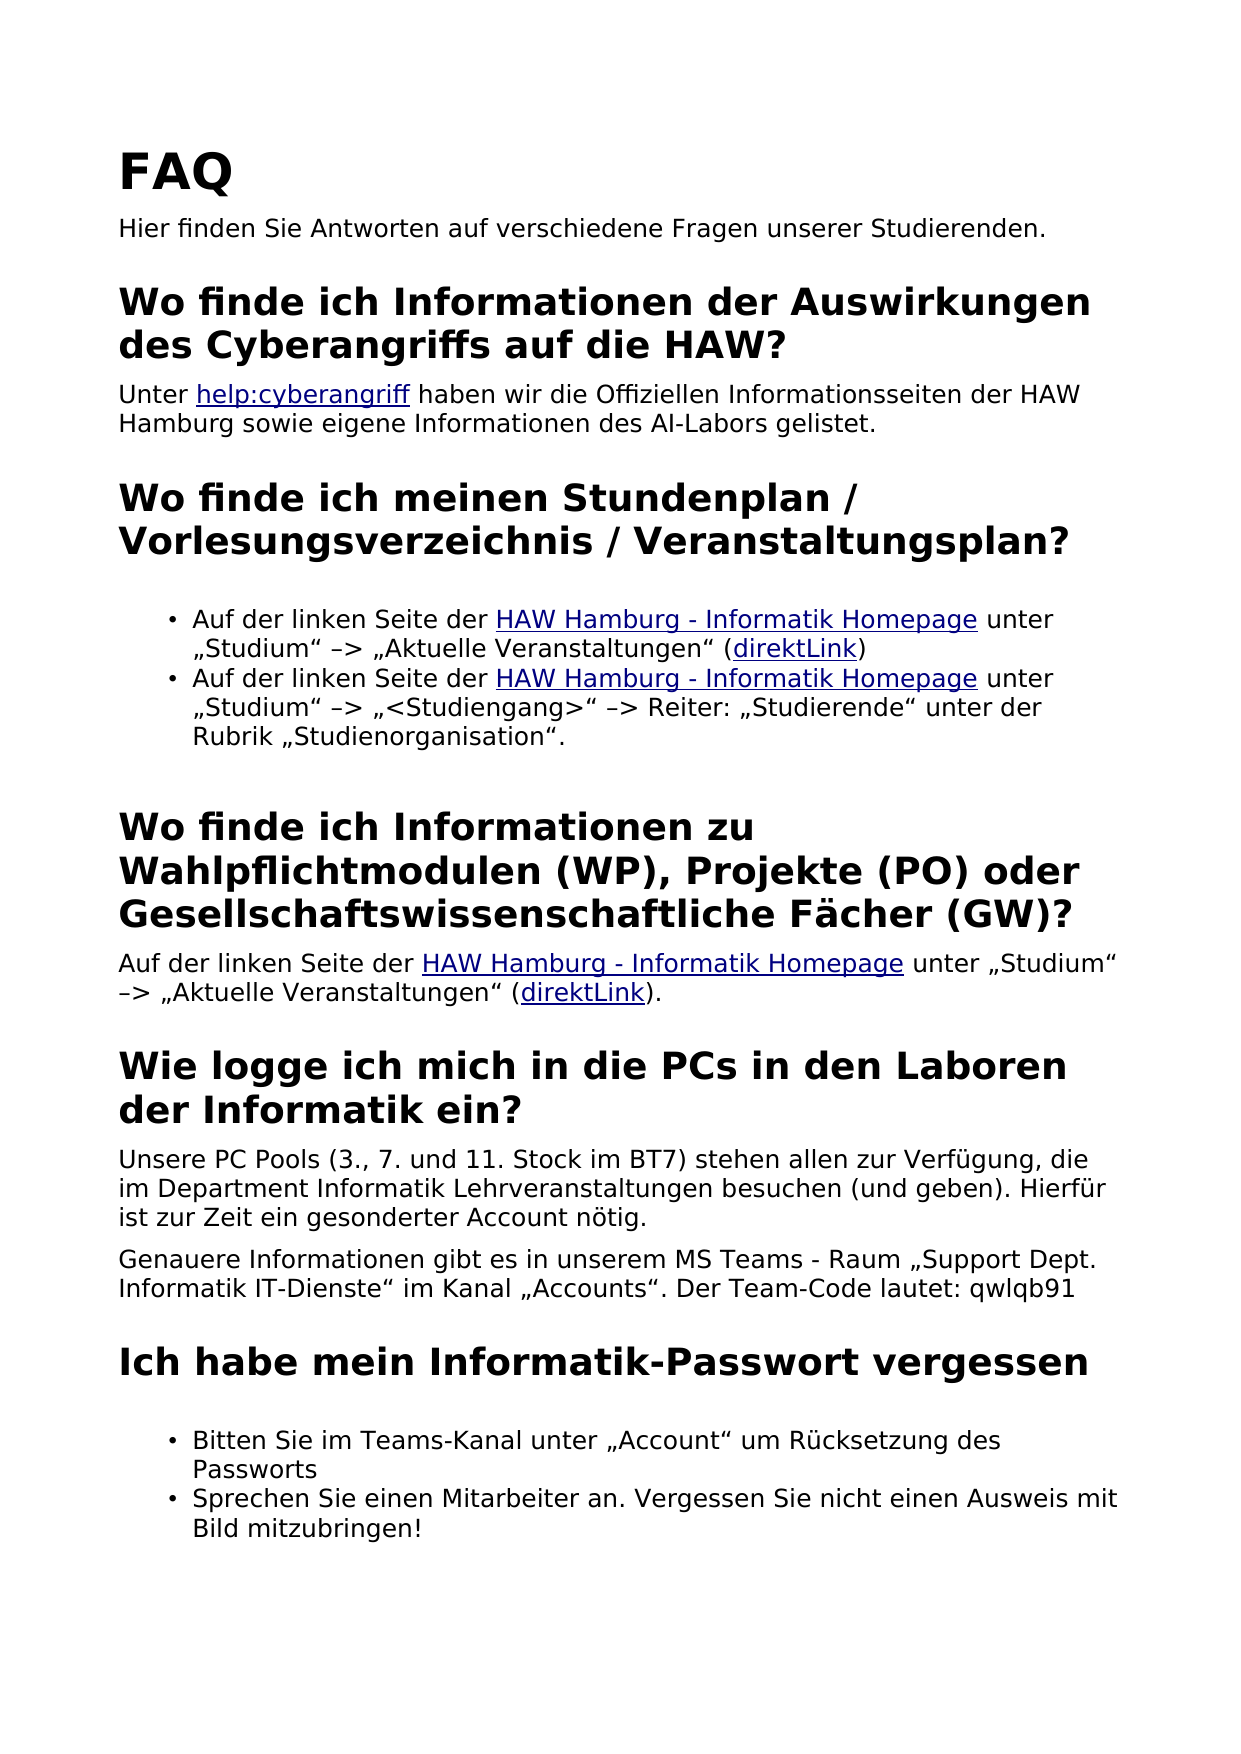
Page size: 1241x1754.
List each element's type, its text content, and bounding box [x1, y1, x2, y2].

text Genauere Informationen gibt es in unserem MS Teams - Raum „Support Dept. Informatik IT-Dienste“ im Kanal „Accounts“. Der Team-Code lautet: qwlqb91 [118, 1245, 1122, 1303]
subtitle Ich habe mein Informatik-Passwort vergessen [118, 1341, 1122, 1384]
list Sprechen Sie einen Mitarbeiter an. Vergessen Sie nicht einen Ausweis mit Bild mitzubringen! [177, 1484, 1122, 1543]
subtitle FAQ [118, 143, 1122, 201]
list Auf der linken Seite der HAW Hamburg - Informatik Homepage unter „Studium“ –> „<Studiengang>“ –> Reiter: „Studierende“ unter der Rubrik „Studienorganisation“. [177, 664, 1122, 751]
list Bitten Sie im Teams-Kanal unter „Account“ um Rücksetzung des Passworts [177, 1426, 1122, 1484]
subtitle Wie logge ich mich in die PCs in den Laboren der Informatik ein? [118, 1045, 1122, 1132]
text Hier finden Sie Antworten auf verschiedene Fragen unserer Studierenden. [118, 214, 1122, 243]
text Unsere PC Pools (3., 7. und 11. Stock im BT7) stehen allen zur Verfügung, die im Department Informatik Lehrveranstaltungen besuchen (und geben). Hierfür ist zur Zeit ein gesonderter Account nötig. [118, 1145, 1122, 1232]
text Unter help:cyberangriff haben wir die Offiziellen Informationsseiten der HAW Hamburg sowie eigene Informationen des AI-Labors gelistet. [118, 380, 1122, 439]
subtitle Wo finde ich meinen Stundenplan / Vorlesungsverzeichnis / Veranstaltungsplan? [118, 476, 1122, 563]
list Auf der linken Seite der HAW Hamburg - Informatik Homepage unter „Studium“ –> „Aktuelle Veranstaltungen“ (direktLink) [177, 605, 1122, 664]
subtitle Wo finde ich Informationen der Auswirkungen des Cyberangriffs auf die HAW? [118, 281, 1122, 368]
text Auf der linken Seite der HAW Hamburg - Informatik Homepage unter „Studium“ –> „Aktuelle Veranstaltungen“ (direktLink). [118, 949, 1122, 1007]
subtitle Wo finde ich Informationen zu Wahlpflichtmodulen (WP), Projekte (PO) oder Gesellschaftswissenschaftliche Fächer (GW)? [118, 806, 1122, 937]
